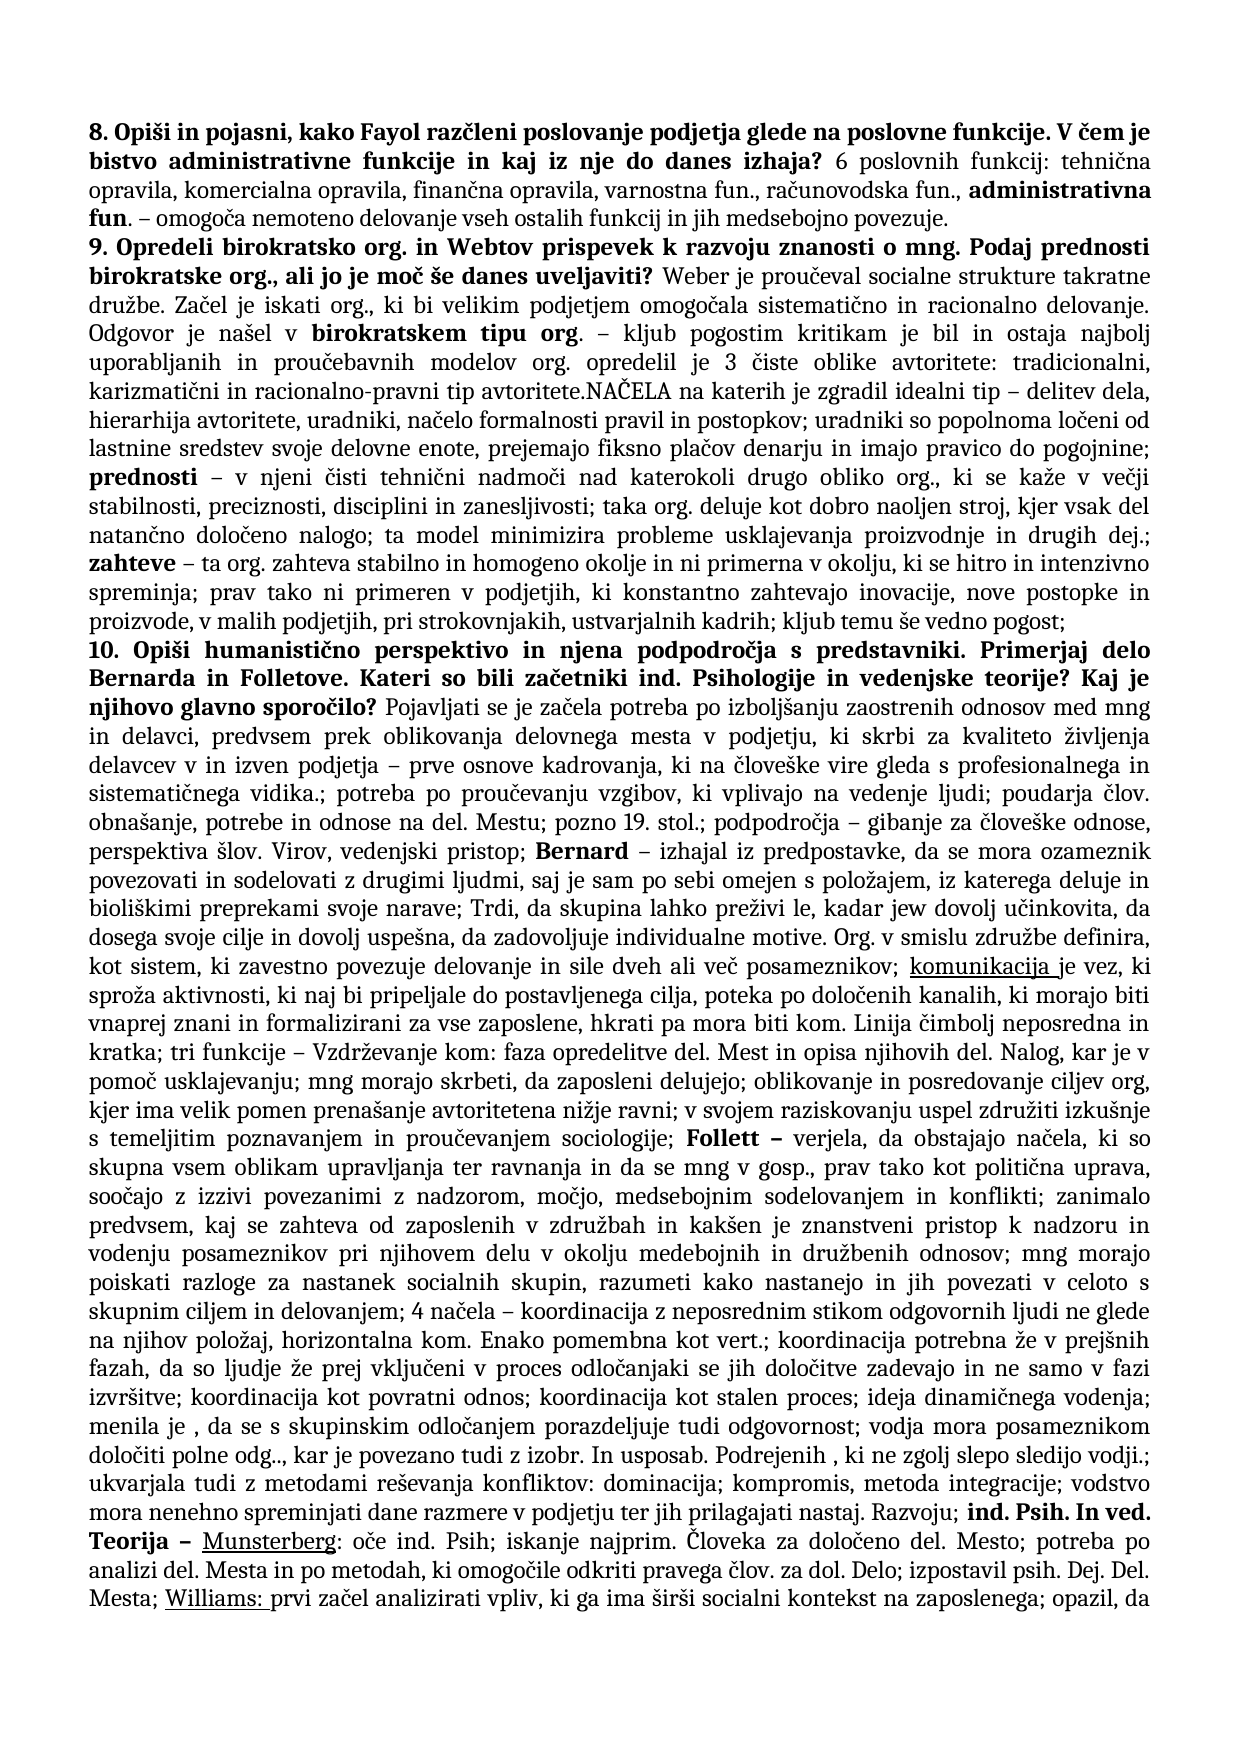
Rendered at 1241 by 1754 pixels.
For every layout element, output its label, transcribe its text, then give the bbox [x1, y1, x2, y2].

text 8. Opiši in pojasni, kako Fayol razčleni poslovanje podjetja glede na poslovne funkcije. V čem je bistvo administrativne funkcije in kaj iz nje do danes izhaja? 6 poslovnih funkcij: tehnična opravila, komercialna opravila, finančna opravila, varnostna fun., računovodska fun., administrativna fun. – omogoča nemoteno delovanje vseh ostalih funkcij in jih medsebojno povezuje. [89, 118, 1152, 233]
text 10. Opiši humanistično perspektivo in njena podpodročja s predstavniki. Primerjaj delo Bernarda in Folletove. Kateri so bili začetniki ind. Psihologije in vedenjske teorije? Kaj je njihovo glavno sporočilo? Pojavljati se je začela potreba po izboljšanju zaostrenih odnosov med mng in delavci, predvsem prek oblikovanja delovnega mesta v podjetju, ki skrbi za kvaliteto življenja delavcev v in izven podjetja – prve osnove kadrovanja, ki na človeške vire gleda s profesionalnega in sistematičnega vidika.; potreba po proučevanju vzgibov, ki vplivajo na vedenje ljudi; poudarja člov. obnašanje, potrebe in odnose na del. Mestu; pozno 19. stol.; podpodročja – gibanje za človeške odnose, perspektiva šlov. Virov, vedenjski pristop; Bernard – izhajal iz predpostavke, da se mora ozameznik povezovati in sodelovati z drugimi ljudmi, saj je sam po sebi omejen s položajem, iz katerega deluje in bioliškimi preprekami svoje narave; Trdi, da skupina lahko preživi le, kadar jew dovolj učinkovita, da dosega svoje cilje in dovolj uspešna, da zadovoljuje individualne motive. Org. v smislu združbe definira, kot sistem, ki zavestno povezuje delovanje in sile dveh ali več posameznikov; komunikacija je vez, ki sproža aktivnosti, ki naj bi pripeljale do postavljenega cilja, poteka po določenih kanalih, ki morajo biti vnaprej znani in formalizirani za vse zaposlene, hkrati pa mora biti kom. Linija čimbolj neposredna in kratka; tri funkcije – Vzdrževanje kom: faza opredelitve del. Mest in opisa njihovih del. Nalog, kar je v pomoč usklajevanju; mng morajo skrbeti, da zaposleni delujejo; oblikovanje in posredovanje ciljev org, kjer ima velik pomen prenašanje avtoritetena nižje ravni; v svojem raziskovanju uspel združiti izkušnje s temeljitim poznavanjem in proučevanjem sociologije; Follett – verjela, da obstajajo načela, ki so skupna vsem oblikam upravljanja ter ravnanja in da se mng v gosp., prav tako kot politična uprava, soočajo z izzivi povezanimi z nadzorom, močjo, medsebojnim sodelovanjem in konflikti; zanimalo predvsem, kaj se zahteva od zaposlenih v združbah in kakšen je znanstveni pristop k nadzoru in vodenju posameznikov pri njihovem delu v okolju medebojnih in družbenih odnosov; mng morajo poiskati razloge za nastanek socialnih skupin, razumeti kako nastanejo in jih povezati v celoto s skupnim ciljem in delovanjem; 4 načela – koordinacija z neposrednim stikom odgovornih ljudi ne glede na njihov položaj, horizontalna kom. Enako pomembna kot vert.; koordinacija potrebna že v prejšnih fazah, da so ljudje že prej vključeni v proces odločanjaki se jih določitve zadevajo in ne samo v fazi izvršitve; koordinacija kot povratni odnos; koordinacija kot stalen proces; ideja dinamičnega vodenja; menila je , da se s skupinskim odločanjem porazdeljuje tudi odgovornost; vodja mora posameznikom določiti polne odg.., kar je povezano tudi z izobr. In usposab. Podrejenih , ki ne zgolj slepo sledijo vodji.; ukvarjala tudi z metodami reševanja konfliktov: dominacija; kompromis, metoda integracije; vodstvo mora nenehno spreminjati dane razmere v podjetju ter jih prilagajati nastaj. Razvoju; ind. Psih. In ved. Teorija – Munsterberg: oče ind. Psih; iskanje najprim. Človeka za določeno del. Mesto; potreba po analizi del. Mesta in po metodah, ki omogočile odkriti pravega člov. za dol. Delo; izpostavil psih. Dej. Del. Mesta; Williams: prvi začel analizirati vpliv, ki ga ima širši socialni kontekst na zaposlenega; opazil, da [89, 636, 1152, 1613]
text 9. Opredeli birokratsko org. in Webtov prispevek k razvoju znanosti o mng. Podaj prednosti birokratske org., ali jo je moč še danes uveljaviti? Weber je proučeval socialne strukture takratne družbe. Začel je iskati org., ki bi velikim podjetjem omogočala sistematično in racionalno delovanje. Odgovor je našel v birokratskem tipu org. – kljub pogostim kritikam je bil in ostaja najbolj uporabljanih in proučebavnih modelov org. opredelil je 3 čiste oblike avtoritete: tradicionalni, karizmatični in racionalno-pravni tip avtoritete.NAČELA na katerih je zgradil idealni tip – delitev dela, hierarhija avtoritete, uradniki, načelo formalnosti pravil in postopkov; uradniki so popolnoma ločeni od lastnine sredstev svoje delovne enote, prejemajo fiksno plačov denarju in imajo pravico do pogojnine; prednosti – v njeni čisti tehnični nadmoči nad katerokoli drugo obliko org., ki se kaže v večji stabilnosti, preciznosti, disciplini in zanesljivosti; taka org. deluje kot dobro naoljen stroj, kjer vsak del natančno določeno nalogo; ta model minimizira probleme usklajevanja proizvodnje in drugih dej.; zahteve – ta org. zahteva stabilno in homogeno okolje in ni primerna v okolju, ki se hitro in intenzivno spreminja; prav tako ni primeren v podjetjih, ki konstantno zahtevajo inovacije, nove postopke in proizvode, v malih podjetjih, pri strokovnjakih, ustvarjalnih kadrih; kljub temu še vedno pogost; [89, 233, 1152, 636]
